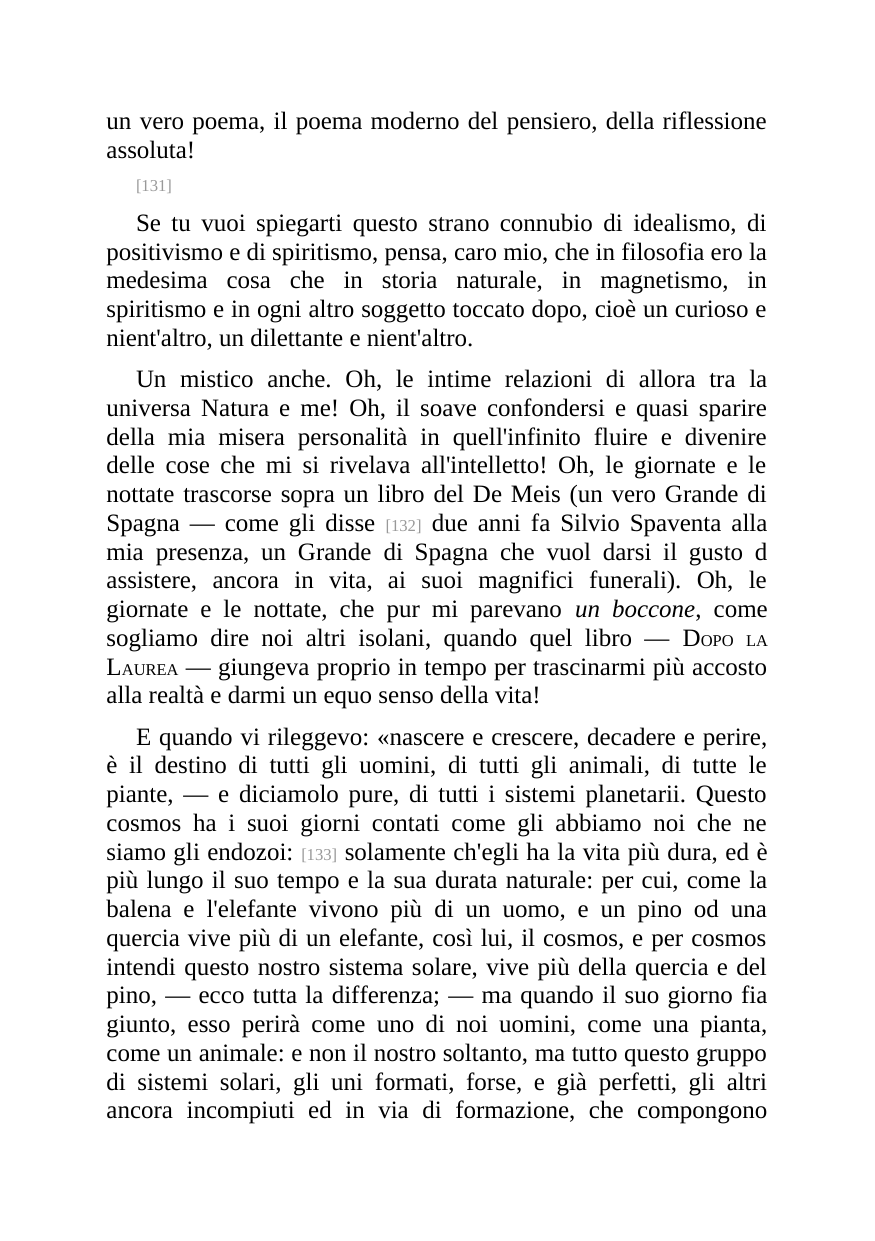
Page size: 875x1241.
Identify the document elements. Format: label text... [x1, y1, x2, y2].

text E quando vi rileggevo: «nascere e crescere, decadere e perire, è il destino di tutti gli uomini, di tutti gli animali, di tutte le piante, — e diciamolo pure, di tutti i sistemi planetarii. Questo cosmos ha i suoi giorni contati come gli abbiamo noi che ne siamo gli endozoi: [133] solamente ch'egli ha la vita più dura, ed è più lungo il suo tempo e la sua durata naturale: per cui, come la balena e l'elefante vivono più di un uomo, e un pino od una quercia vive più di un elefante, così lui, il cosmos, e per cosmos intendi questo nostro sistema solare, vive più della quercia e del pino, — ecco tutta la differenza; — ma quando il suo giorno fia giunto, esso perirà come uno di noi uomini, come una pianta, come un animale: e non il nostro soltanto, ma tutto questo gruppo di sistemi solari, gli uni formati, forse, e già perfetti, gli altri ancora incompiuti ed in via di formazione, che compongono [106, 722, 768, 1124]
text Un mistico anche. Oh, le intime relazioni di allora tra la universa Natura e me! Oh, il soave confondersi e quasi sparire della mia misera personalità in quell'infinito fluire e divenire delle cose che mi si rivelava all'intelletto! Oh, le giornate e le nottate trascorse sopra un libro del De Meis (un vero Grande di Spagna — come gli disse [132] due anni fa Silvio Spaventa alla mia presenza, un Grande di Spagna che vuol darsi il gusto d assistere, ancora in vita, ai suoi magnifici funerali). Oh, le giornate e le nottate, che pur mi parevano un boccone, come sogliamo dire noi altri isolani, quando quel libro — Dopo la Laurea — giungeva proprio in tempo per trascinarmi più accosto alla realtà e darmi un equo senso della vita! [106, 364, 768, 709]
text [131] [106, 176, 136, 195]
text un vero poema, il poema moderno del pensiero, della riflessione assoluta! [106, 106, 768, 164]
text Se tu vuoi spiegarti questo strano connubio di idealismo, di positivismo e di spiritismo, pensa, caro mio, che in filosofia ero la medesima cosa che in storia naturale, in magnetismo, in spiritismo e in ogni altro soggetto toccato dopo, cioè un curioso e nient'altro, un dilettante e nient'altro. [106, 208, 768, 352]
text [131] [172, 176, 768, 195]
